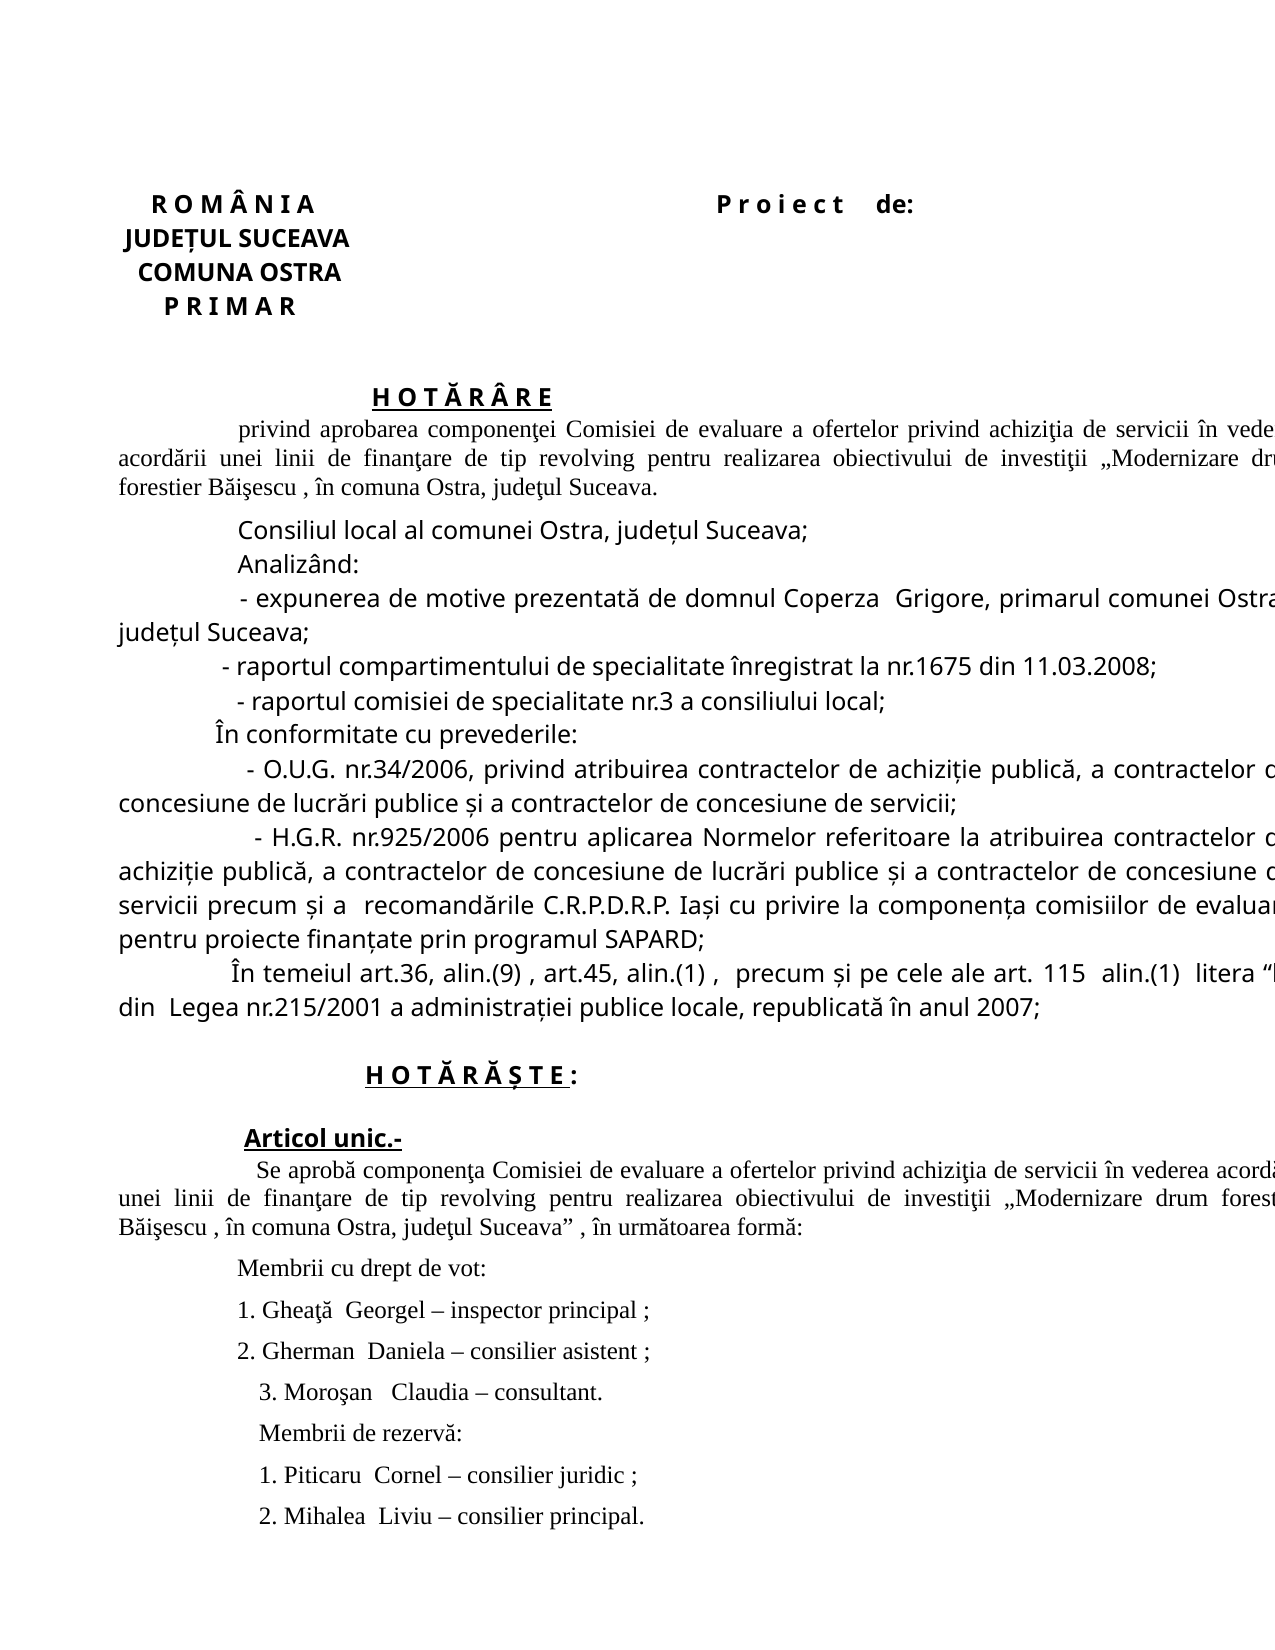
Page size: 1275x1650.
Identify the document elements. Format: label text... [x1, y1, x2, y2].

subtitle H O T Ă R Ă Ş T E : [118, 1058, 1275, 1092]
text Analizând: [118, 547, 1275, 581]
subtitle JUDEŢUL SUCEAVA [118, 220, 1275, 254]
text 1. Piticaru Cornel – consilier juridic ; [118, 1460, 1275, 1488]
text 3. Moroşan Claudia – consultant. [118, 1377, 1275, 1406]
text - H.G.R. nr.925/2006 pentru aplicarea Normelor referitoare la atribuirea contractelor de achiziţie publică, a contractelor de concesiune de lucrări publice şi a contractelor de concesiune de servicii precum şi a recomandările C.R.P.D.R.P. Iaşi cu privire la componenţa comisiilor de evaluare pentru proiecte finanţate prin programul SAPARD; [118, 819, 1275, 956]
text În temeiul art.36, alin.(9) , art.45, alin.(1) , precum şi pe cele ale art. 115 alin.(1) litera “b“ din Legea nr.215/2001 a administraţiei publice locale, republicată în anul 2007; [118, 956, 1275, 1024]
text Membrii cu drept de vot: [118, 1253, 1275, 1282]
text 2. Gherman Daniela – consilier asistent ; [118, 1336, 1275, 1365]
text - expunerea de motive prezentată de domnul Coperza Grigore, primarul comunei Ostra, judeţul Suceava; [118, 581, 1275, 649]
text 1. Gheaţă Georgel – inspector principal ; [118, 1295, 1275, 1323]
text În conformitate cu prevederile: [118, 717, 1275, 751]
text Consiliul local al comunei Ostra, judeţul Suceava; [118, 513, 1157, 547]
subtitle H O T Ă R Â R E [118, 380, 1275, 414]
subtitle Articol unic.- [118, 1121, 1275, 1155]
text 2. Mihalea Liviu – consilier principal. [118, 1501, 1275, 1530]
text - raportul compartimentului de specialitate înregistrat la nr.1675 din 11.03.2008; [118, 649, 1275, 683]
subtitle R O M Â N I A P r o i e c t de: [118, 186, 1157, 220]
text - O.U.G. nr.34/2006, privind atribuirea contractelor de achiziţie publică, a contractelor de concesiune de lucrări publice şi a contractelor de concesiune de servicii; [118, 751, 1275, 819]
text COMUNA OSTRA [118, 254, 1275, 288]
text - raportul comisiei de specialitate nr.3 a consiliului local; [185, 683, 1275, 717]
subtitle P R I M A R [118, 288, 1275, 322]
text privind aprobarea componenţei Comisiei de evaluare a ofertelor privind achiziţia de servicii în vederea acordării unei linii de finanţare de tip revolving pentru realizarea obiectivului de investiţii „Modernizare drum forestier Băişescu , în comuna Ostra, judeţul Suceava. [118, 414, 1275, 500]
text Membrii de rezervă: [118, 1418, 1275, 1447]
text Se aprobă componenţa Comisiei de evaluare a ofertelor privind achiziţia de servicii în vederea acordării unei linii de finanţare de tip revolving pentru realizarea obiectivului de investiţii „Modernizare drum forestier Băişescu , în comuna Ostra, judeţul Suceava” , în următoarea formă: [118, 1155, 1275, 1241]
